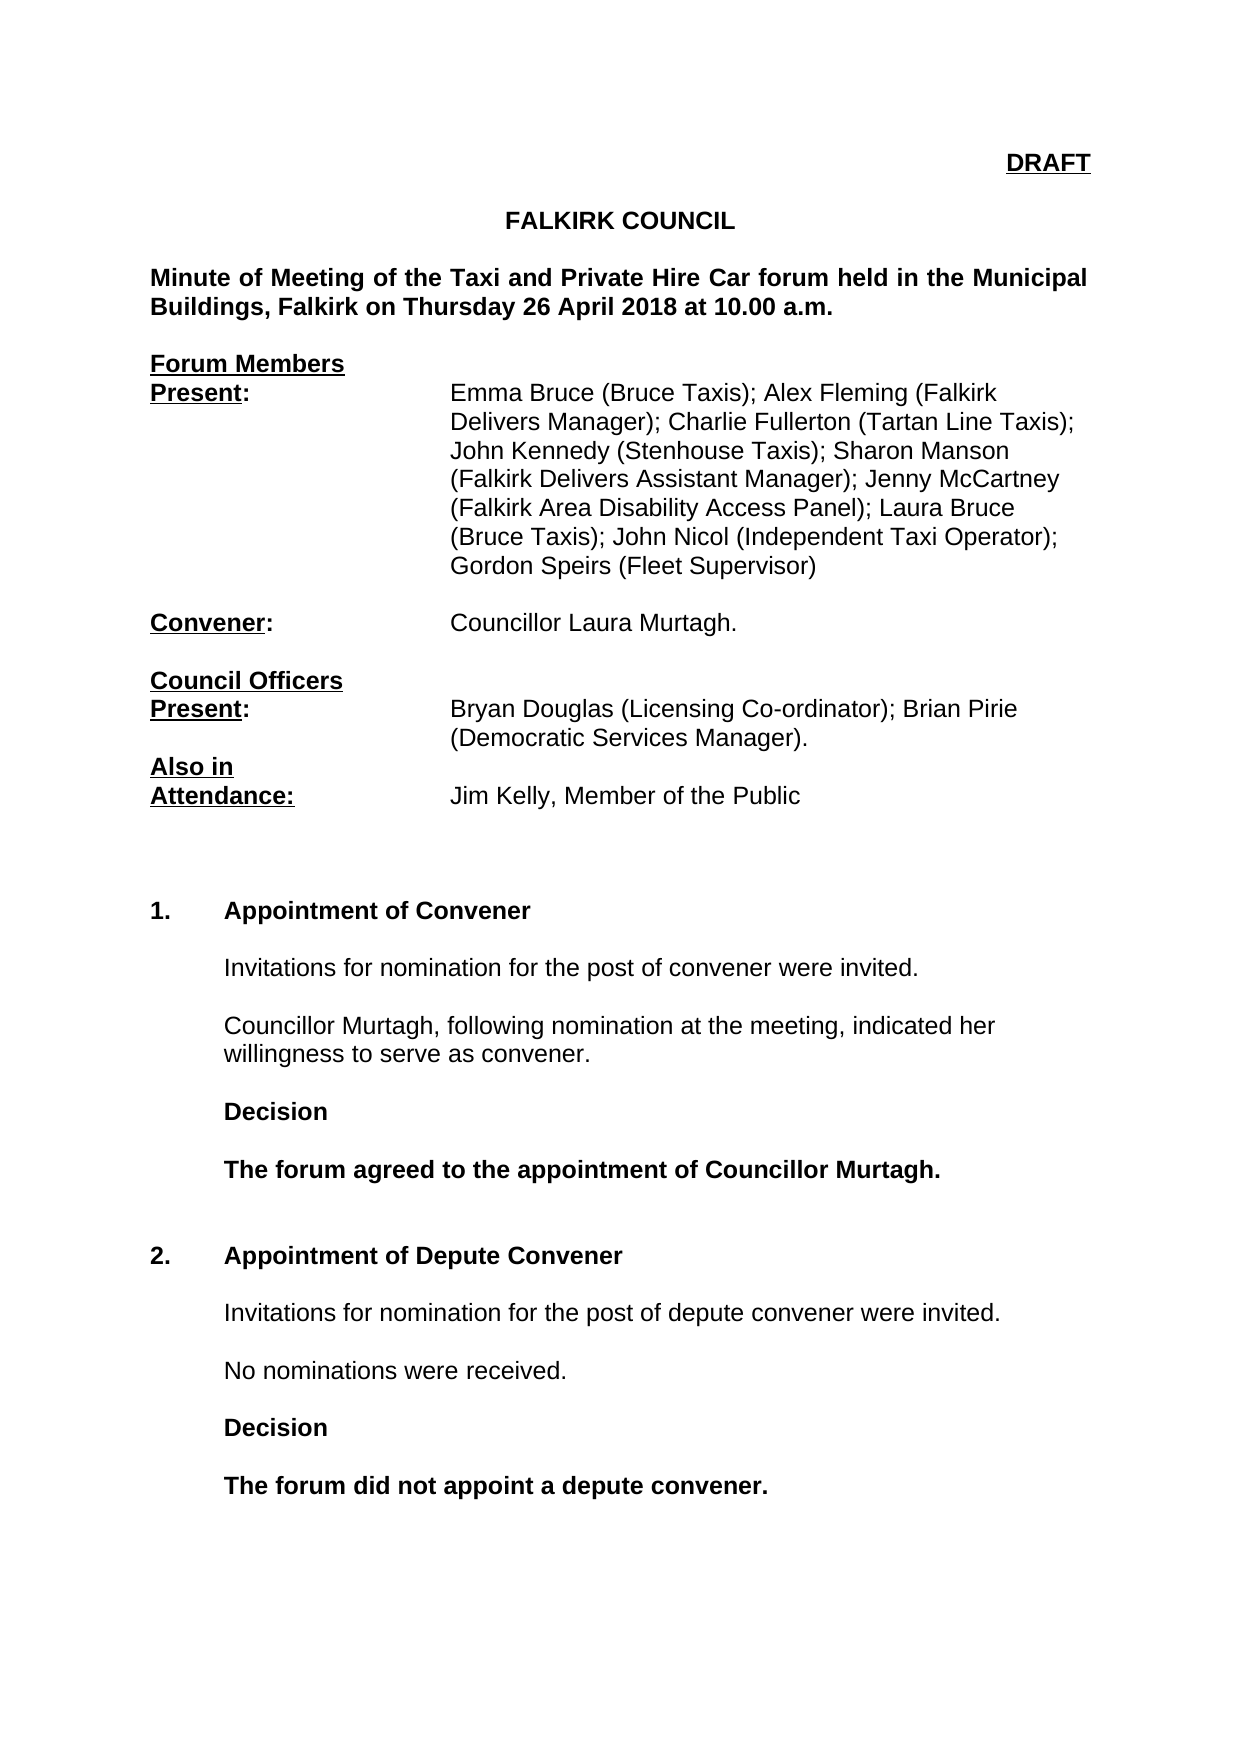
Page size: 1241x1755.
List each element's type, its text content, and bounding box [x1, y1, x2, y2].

text Forum Members [150, 349, 1103, 378]
text Decision [224, 1097, 1103, 1126]
text Convener: Councillor Laura Murtagh. [150, 608, 1103, 637]
text Present: Emma Bruce (Bruce Taxis); Alex Fleming (Falkirk Delivers Manager); Charlie Fullerton (Tartan Line Taxis); John Kennedy (Stenhouse Taxis); Sharon Manson (Falkirk Delivers Assistant Manager); Jenny McCartney (Falkirk Area Disability Access Panel); Laura Bruce (Bruce Taxis); John Nicol (Independent Taxi Operator); Gordon Speirs (Fleet Supervisor) [150, 378, 1076, 579]
text The forum did not appoint a depute convener. [224, 1471, 1103, 1500]
text DRAFT [137, 148, 1091, 177]
text Invitations for nomination for the post of convener were invited. [224, 953, 1103, 982]
text Invitations for nomination for the post of depute convener were invited. No nominations were received. [224, 1298, 1004, 1385]
text Also in [150, 752, 1103, 781]
list Appointment of Convener [150, 896, 1103, 924]
text The forum agreed to the appointment of Councillor Murtagh. [224, 1154, 1103, 1183]
text Attendance: Jim Kelly, Member of the Public [150, 781, 1103, 809]
text Decision [224, 1413, 1103, 1442]
text Present: Bryan Douglas (Licensing Co-ordinator); Brian Pirie (Democratic Services Manager). [150, 694, 1019, 752]
text Council Officers [150, 666, 1103, 694]
text Councillor Murtagh, following nomination at the meeting, indicated her willingness to serve as convener. [224, 1011, 998, 1068]
text Minute of Meeting of the Taxi and Private Hire Car forum held in the Municipal Buildings, Falkirk on Thursday 26 April 2018 at 10.00 a.m. [150, 263, 1103, 321]
list Appointment of Depute Convener [150, 1241, 1103, 1270]
text FALKIRK COUNCIL [503, 206, 737, 234]
